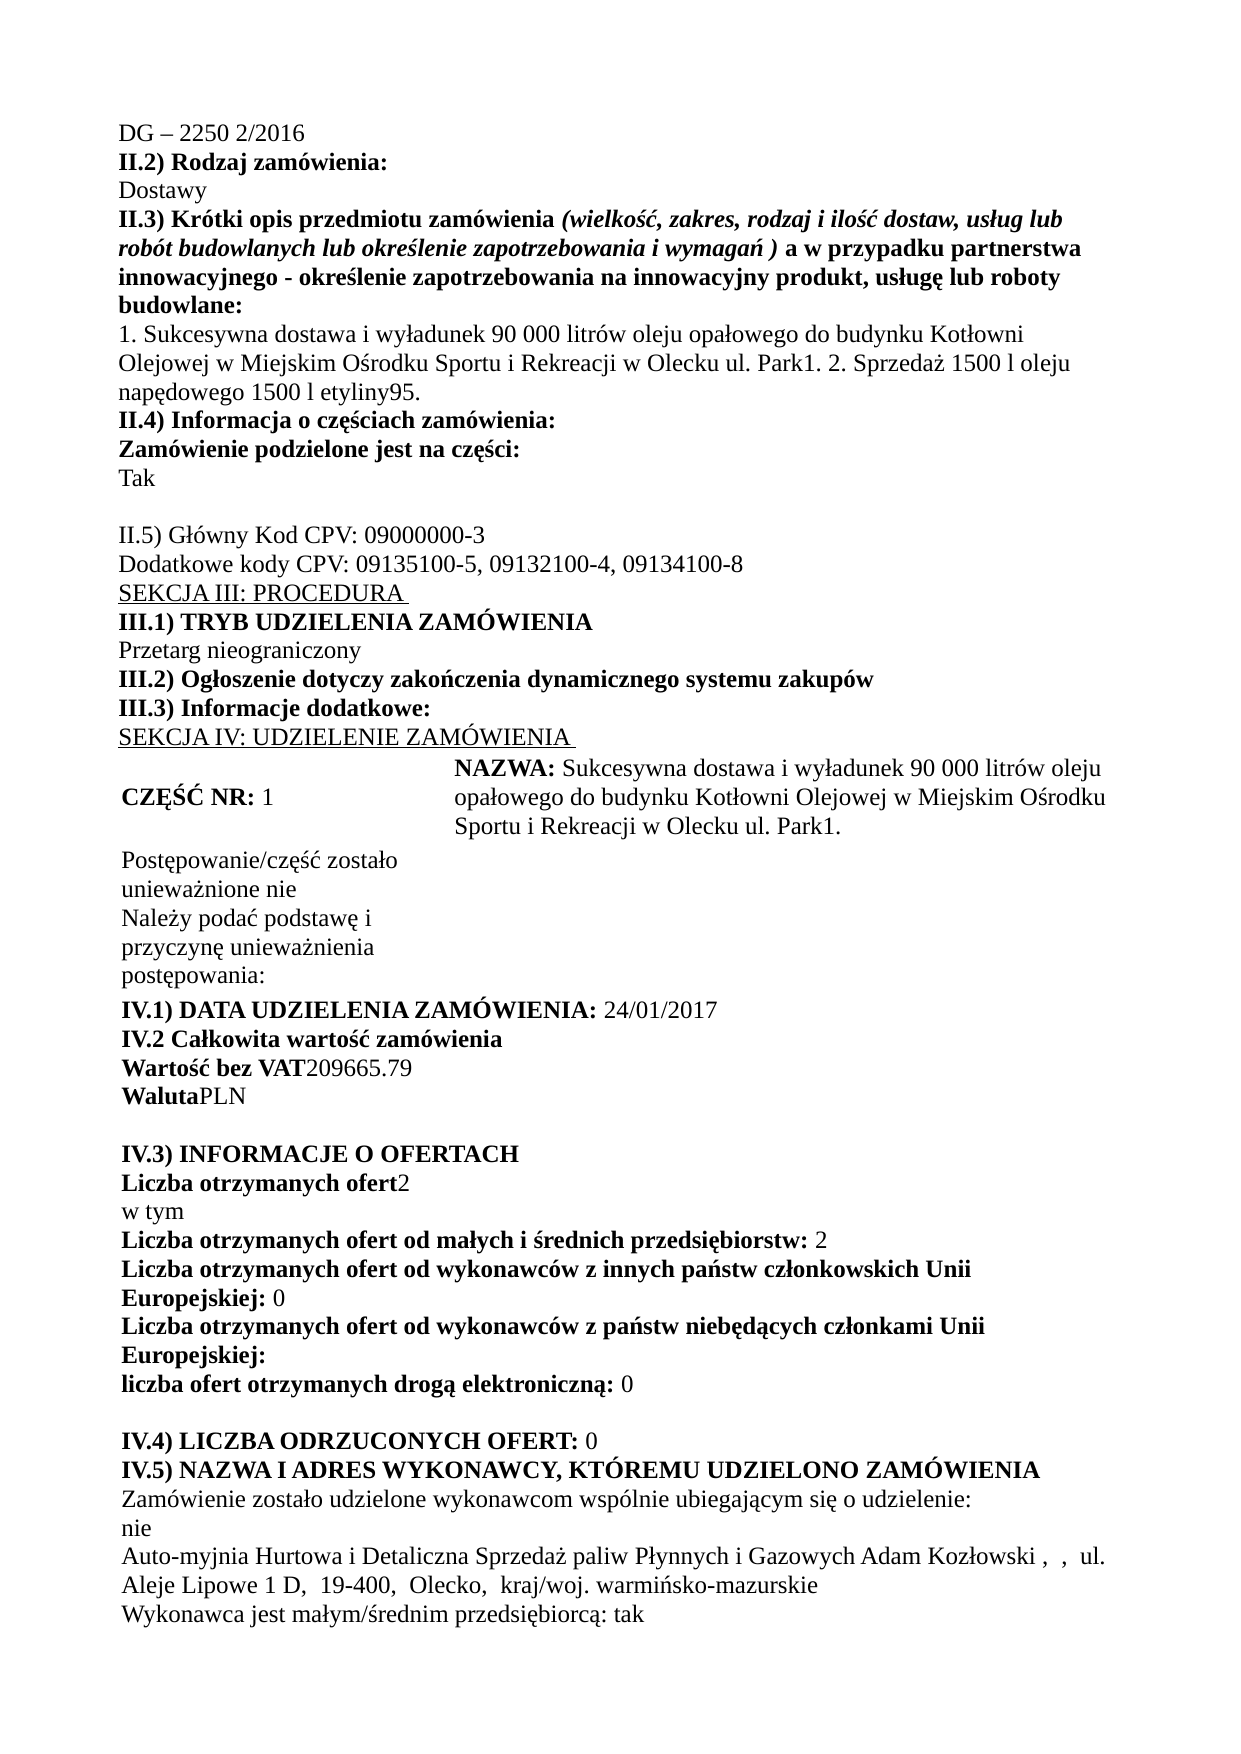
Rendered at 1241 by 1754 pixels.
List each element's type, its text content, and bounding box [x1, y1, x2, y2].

text III.2) Ogłoszenie dotyczy zakończenia dynamicznego systemu zakupów [118, 664, 1122, 693]
text III.1) TRYB UDZIELENIA ZAMÓWIENIA [118, 607, 1122, 636]
text Tak [118, 463, 1122, 492]
table_header CZĘŚĆ NR: 1 [118, 751, 451, 843]
table_cell [451, 843, 1122, 992]
text SEKCJA IV: UDZIELENIE ZAMÓWIENIA [118, 722, 1122, 751]
text 1. Sukcesywna dostawa i wyładunek 90 000 litrów oleju opałowego do budynku Kotłowni Olejowej w Miejskim Ośrodku Sportu i Rekreacji w Olecku ul. Park1. 2. Sprzedaż 1500 l oleju napędowego 1500 l etyliny95. [118, 319, 1122, 406]
text II.2) Rodzaj zamówienia: [118, 147, 1122, 176]
text Przetarg nieograniczony [118, 636, 1122, 664]
text III.3) Informacje dodatkowe: [118, 693, 1122, 722]
text II.5) Główny Kod CPV: 09000000-3 Dodatkowe kody CPV: 09135100-5, 09132100-4, 09134100-8 [118, 521, 1122, 578]
table_cell Postępowanie/część zostało unieważnione nie Należy podać podstawę i przyczynę unieważnienia postępowania: [118, 843, 451, 992]
text SEKCJA III: PROCEDURA [118, 578, 1122, 607]
table_cell IV.1) DATA UDZIELENIA ZAMÓWIENIA: 24/01/2017 IV.2 Całkowita wartość zamówienia Wartość bez VAT209665.79 WalutaPLN IV.3) INFORMACJE O OFERTACH Liczba otrzymanych ofert2 w tym Liczba otrzymanych ofert od małych i średnich przedsiębiorstw: 2 Liczba otrzymanych ofert od wykonawców z innych państw członkowskich Unii Europejskiej: 0 Liczba otrzymanych ofert od wykonawców z państw niebędących członkami Unii Europejskiej: liczba ofert otrzymanych drogą elektroniczną: 0 IV.4) LICZBA ODRZUCONYCH OFERT: 0 IV.5) NAZWA I ADRES WYKONAWCY, KTÓREMU UDZIELONO ZAMÓWIENIA Zamówienie zostało udzielone wykonawcom wspólnie ubiegającym się o udzielenie: nie Auto-myjnia Hurtowa i Detaliczna Sprzedaż paliw Płynnych i Gazowych Adam Kozłowski , , ul. Aleje Lipowe 1 D, 19-400, Olecko, kraj/woj. warmińsko-mazurskie Wykonawca jest małym/średnim przedsiębiorcą: tak [118, 992, 1122, 1631]
text II.4) Informacja o częściach zamówienia: Zamówienie podzielone jest na części: [118, 406, 1122, 463]
text Dostawy [118, 176, 1122, 204]
text II.3) Krótki opis przedmiotu zamówienia (wielkość, zakres, rodzaj i ilość dostaw, usług lub robót budowlanych lub określenie zapotrzebowania i wymagań ) a w przypadku partnerstwa innowacyjnego - określenie zapotrzebowania na innowacyjny produkt, usługę lub roboty budowlane: [118, 204, 1122, 319]
table_header NAZWA: Sukcesywna dostawa i wyładunek 90 000 litrów oleju opałowego do budynku Kotłowni Olejowej w Miejskim Ośrodku Sportu i Rekreacji w Olecku ul. Park1. [451, 751, 1122, 843]
text DG – 2250 2/2016 [118, 118, 1122, 147]
